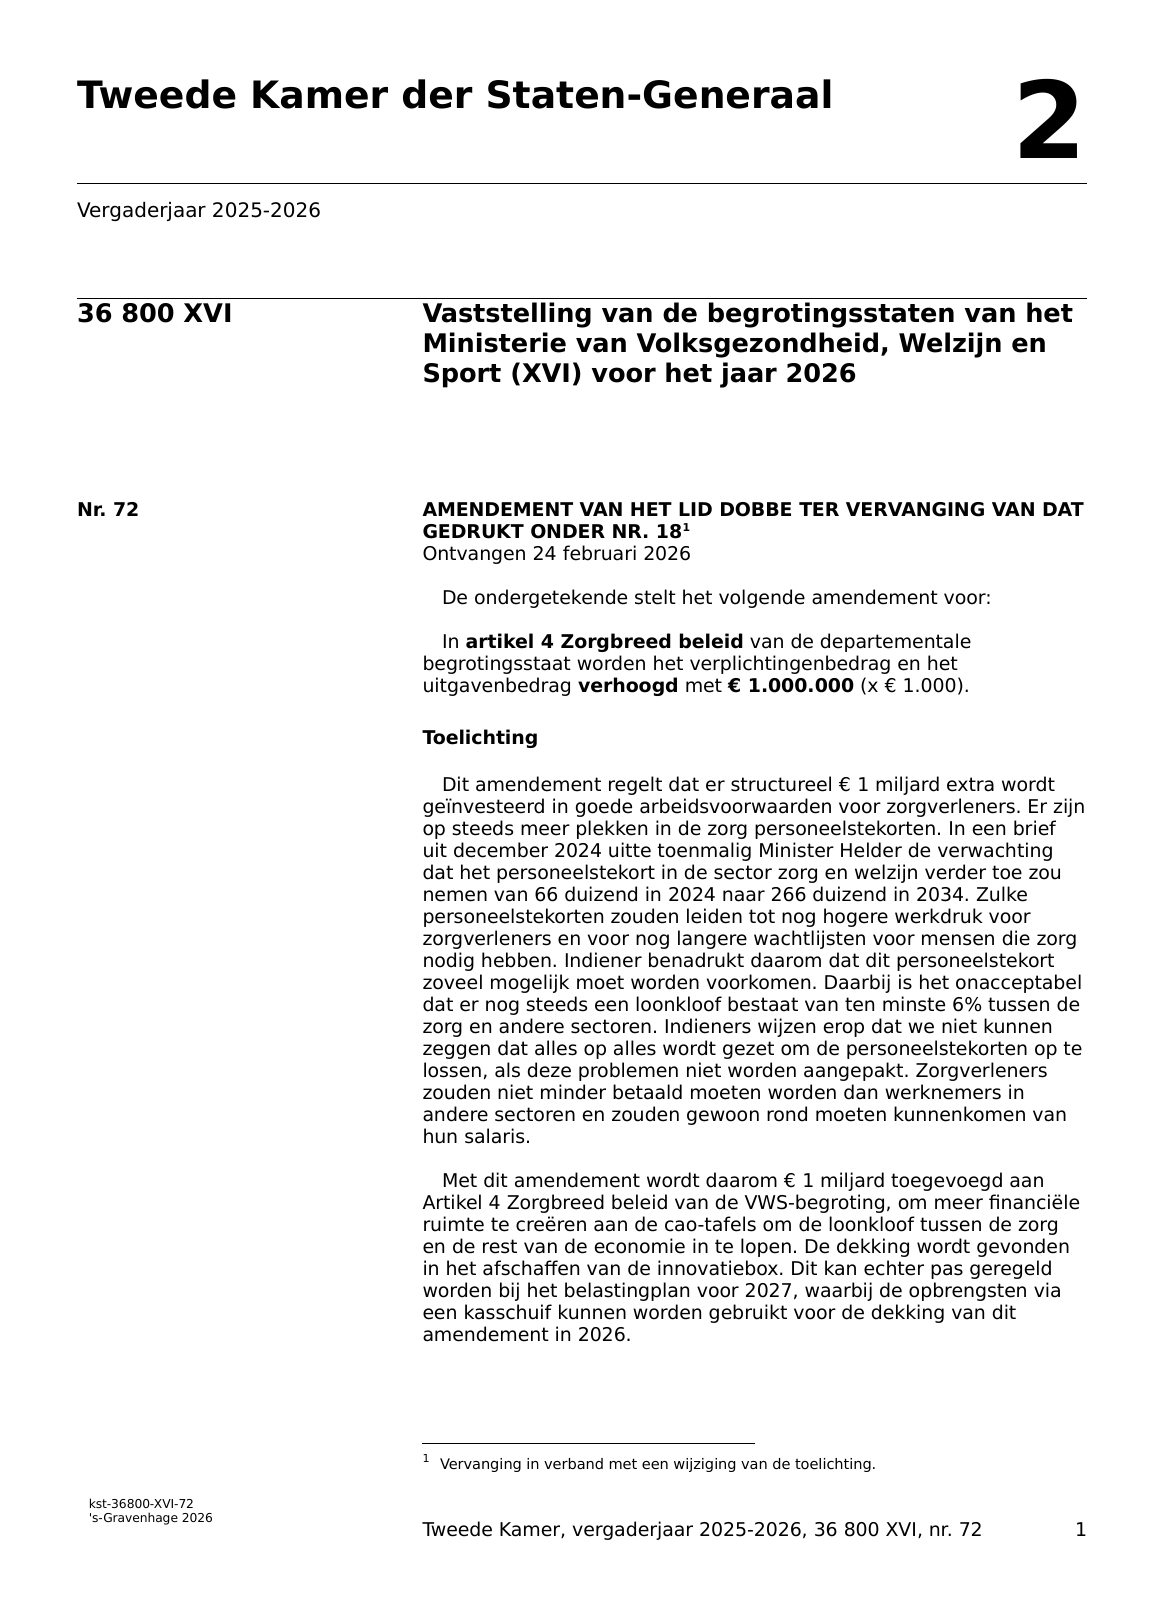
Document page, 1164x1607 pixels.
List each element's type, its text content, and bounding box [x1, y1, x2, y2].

table_cell Vergaderjaar 2025-2026 [77, 184, 1087, 298]
subtitle Toelichting [422, 727, 1087, 749]
text De ondergetekende stelt het volgende amendement voor: [422, 587, 1087, 609]
text 's-Gravenhage 2026 [88, 1511, 323, 1525]
table_header Tweede Kamer der Staten-Generaal [77, 59, 886, 183]
text In artikel 4 Zorgbreed beleid van de departementale begrotingsstaat worden het verplichtingenbedrag en het uitgavenbedrag verhoogd met € 1.000.000 (x € 1.000). [422, 631, 1087, 697]
text kst-36800-XVI-72 [88, 1497, 323, 1511]
subtitle 36 800 XVI Vaststelling van de begrotingsstaten van het Ministerie van Volksgezondheid, Welzijn en Sport (XVI) voor het jaar 2026 [77, 299, 1087, 388]
text Ontvangen 24 februari 2026 [422, 543, 1087, 565]
text Vervanging in verband met een wijziging van de toelichting. [422, 1452, 1087, 1474]
subtitle Nr. 72 AMENDEMENT VAN HET LID DOBBE TER VERVANGING VAN DAT GEDRUKT ONDER NR. 18 [77, 499, 1087, 543]
table_header 2 [886, 59, 1087, 183]
text Met dit amendement wordt daarom € 1 miljard toegevoegd aan Artikel 4 Zorgbreed beleid van de VWS-begroting, om meer financiële ruimte te creëren aan de cao-tafels om de loonkloof tussen de zorg en de rest van de economie in te lopen. De dekking wordt gevonden in het afschaffen van de innovatiebox. Dit kan echter pas geregeld worden bij het belastingplan voor 2027, waarbij de opbrengsten via een kasschuif kunnen worden gebruikt voor de dekking van dit amendement in 2026. [422, 1170, 1087, 1346]
text Dit amendement regelt dat er structureel € 1 miljard extra wordt geïnvesteerd in goede arbeidsvoorwaarden voor zorgverleners. Er zijn op steeds meer plekken in de zorg personeelstekorten. In een brief uit december 2024 uitte toenmalig Minister Helder de verwachting dat het personeelstekort in de sector zorg en welzijn verder toe zou nemen van 66 duizend in 2024 naar 266 duizend in 2034. Zulke personeelstekorten zouden leiden tot nog hogere werkdruk voor zorgverleners en voor nog langere wachtlijsten voor mensen die zorg nodig hebben. Indiener benadrukt daarom dat dit personeelstekort zoveel mogelijk moet worden voorkomen. Daarbij is het onacceptabel dat er nog steeds een loonkloof bestaat van ten minste 6% tussen de zorg en andere sectoren. Indieners wijzen erop dat we niet kunnen zeggen dat alles op alles wordt gezet om de personeelstekorten op te lossen, als deze problemen niet worden aangepakt. Zorgverleners zouden niet minder betaald moeten worden dan werknemers in andere sectoren en zouden gewoon rond moeten kunnenkomen van hun salaris. [422, 774, 1087, 1148]
